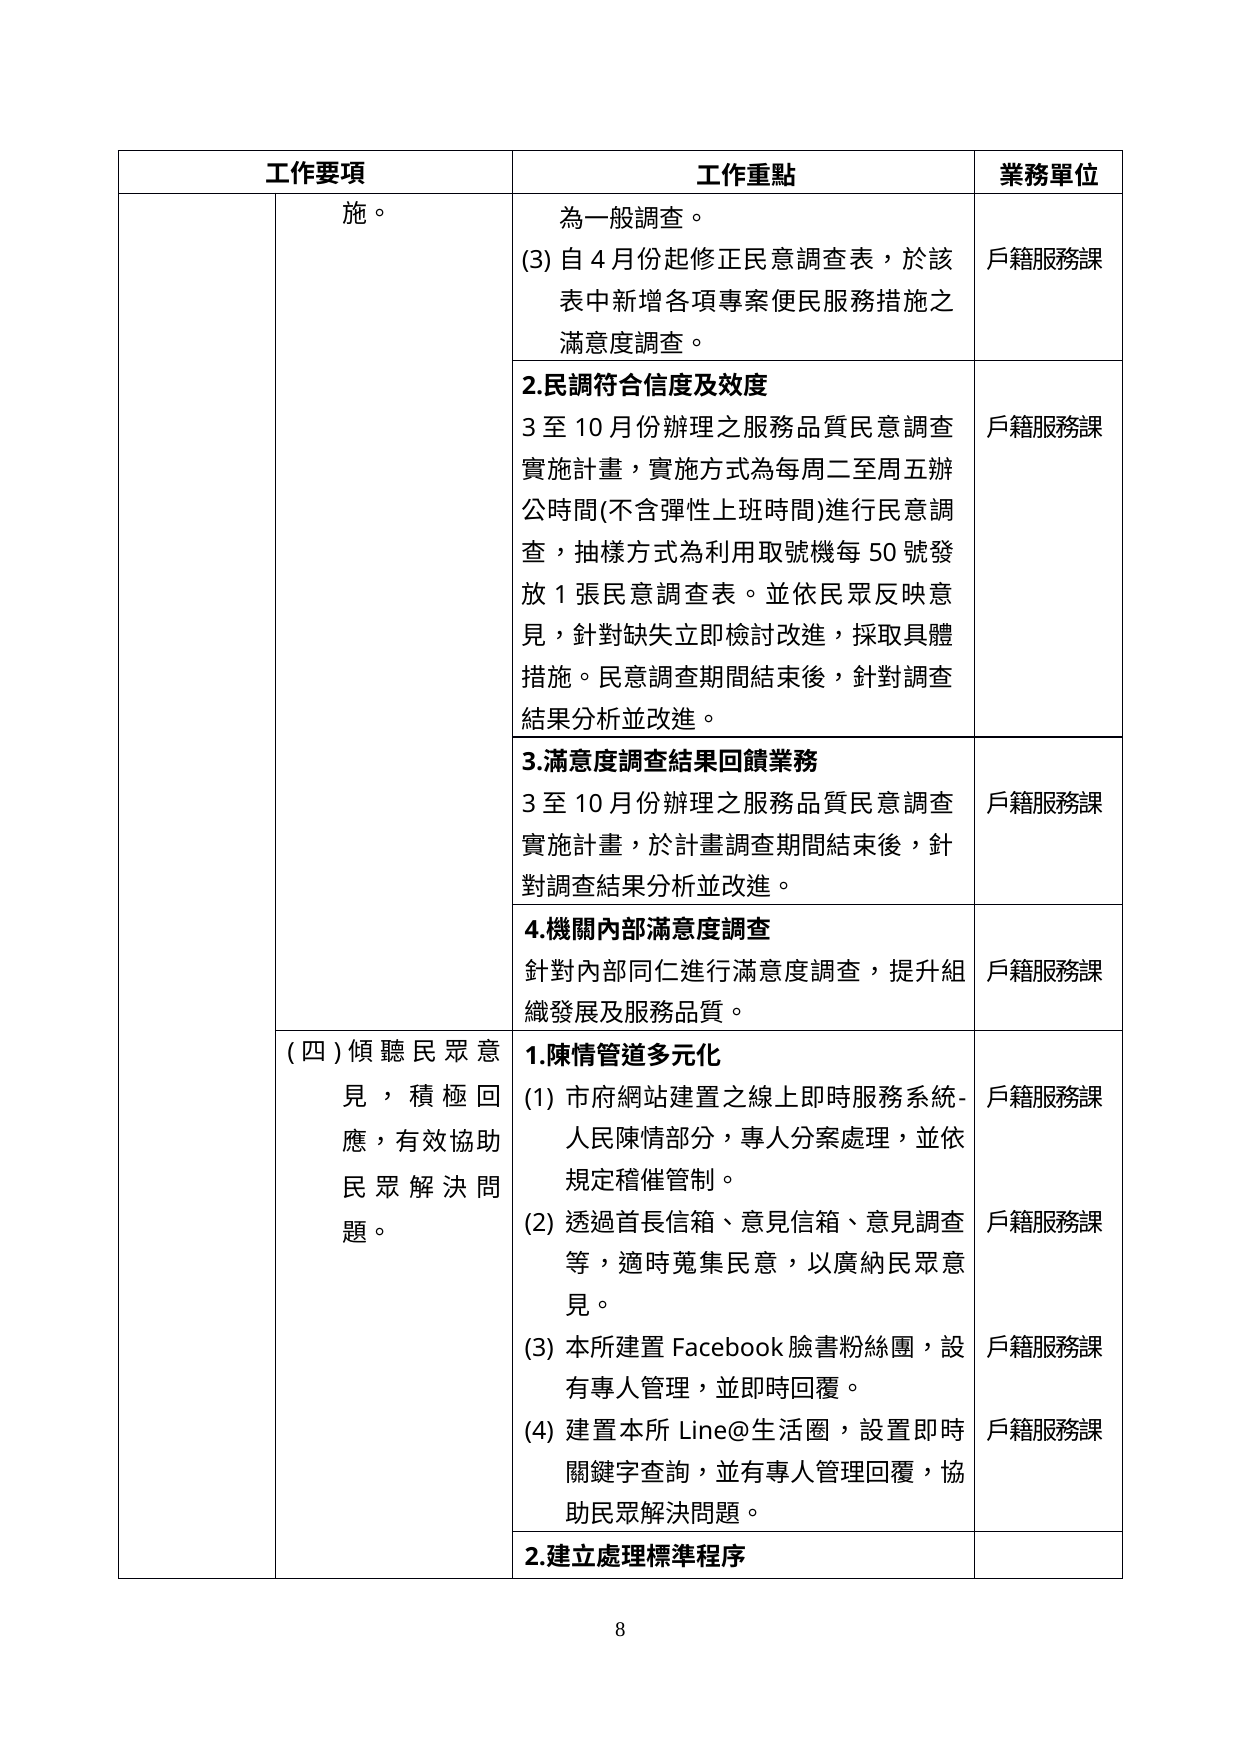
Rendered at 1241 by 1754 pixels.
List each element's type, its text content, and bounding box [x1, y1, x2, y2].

table_cell 1.陳情管道多元化 市府網站建置之線上即時服務系統-人民陳情部分，專人分案處理，並依規定稽催管制。 透過首長信箱、意見信箱、意見調查等，適時蒐集民意，以廣納民眾意見。 本所建置Facebook臉書粉絲團，設有專人管理，並即時回覆。 建置本所Line@生活圈，設置即時關鍵字查詢，並有專人管理回覆，協助民眾解決問題。 [513, 1031, 974, 1531]
table_header 業務單位 [975, 151, 1122, 193]
table_cell [119, 194, 275, 1578]
table_cell 2.建立處理標準程序 訂定「高雄市鳳山區第二戶政事務所辦理人民陳情申訴案件作業規定」，管考回覆時限。建立陳情管道之SOP、受理案件處理分析及回覆流程 市府網站建置之線上即時服務系統-人民陳情部分，專人分案處理，並依規定稽催管制。 [513, 1532, 974, 1578]
table_cell [975, 1532, 1122, 1578]
table_cell 戶籍服務課 [975, 361, 1122, 736]
table_cell 3.滿意度調查結果回饋業務 3至10月份辦理之服務品質民意調查實施計畫，於計畫調查期間結束後，針對調查結果分析並改進。 [513, 738, 974, 904]
table_cell 1.滿意度調查 實施問卷調查，加以統計並分析，於年終依調查統計結果予以分析，修正調查項目或作為改進服務措施，以提升整體滿意度之參考。 每年3至10月辦理服務品質民意調查，針對民眾辦理戶籍業務滿意度為一般調查。 自4月份起修正民意調查表，於該表中新增各項專案便民服務措施之滿意度調查。 [513, 194, 974, 360]
table_cell 4.機關內部滿意度調查 針對內部同仁進行滿意度調查，提升組織發展及服務品質。 [513, 905, 974, 1030]
table_cell 戶籍服務課 戶籍服務課 戶籍服務課 戶籍服務課 [975, 1031, 1122, 1531]
table_cell 戶籍服務課 [975, 905, 1122, 1030]
table_header 工作重點 [513, 151, 974, 193]
table_cell 戶籍服務課 [975, 194, 1122, 360]
table_cell (四)傾聽民眾意見，積極回應，有效協助民眾解決問題。 [276, 1031, 512, 1578]
table_cell 2.民調符合信度及效度 3至10月份辦理之服務品質民意調查實施計畫，實施方式為每周二至周五辦公時間(不含彈性上班時間)進行民意調查，抽樣方式為利用取號機每50號發放1張民意調查表。並依民眾反映意見，針對缺失立即檢討改進，採取具體措施。民意調查期間結束後，針對調查結果分析並改進。 [513, 361, 974, 736]
table_cell 施。 [276, 194, 512, 1030]
table_header 工作要項 [119, 151, 512, 193]
table_cell 戶籍服務課 [975, 738, 1122, 904]
